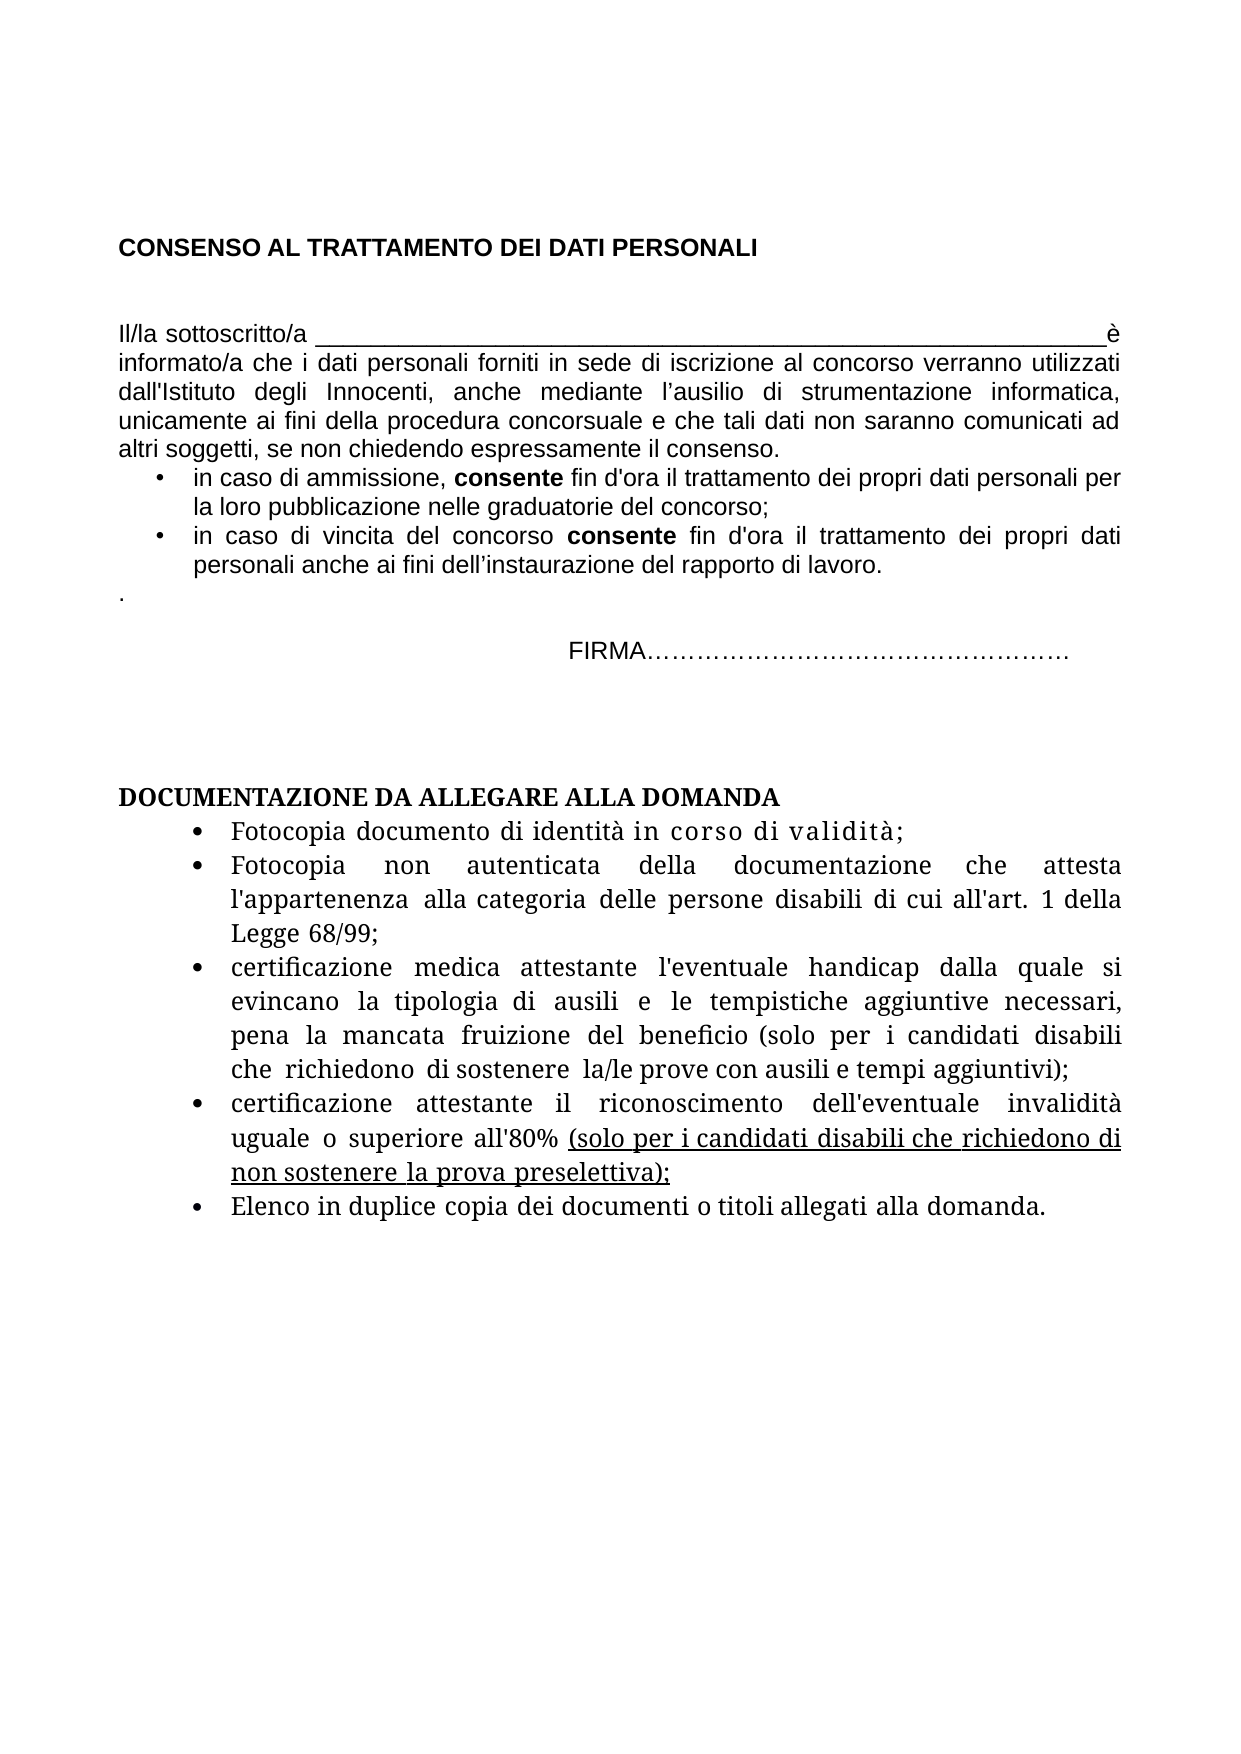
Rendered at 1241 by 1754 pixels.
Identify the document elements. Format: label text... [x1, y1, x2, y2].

list certificazione attestante il riconoscimento dell'eventuale invalidità uguale o superiore all'80% (solo per i candidati disabili che richiedono di non sostenere la prova preselettiva); [193, 1086, 1122, 1188]
list certificazione medica attestante l'eventuale handicap dalla quale si evincano la tipologia di ausili e le tempistiche aggiuntive necessari, pena la mancata fruizione del beneficio (solo per i candidati disabili che richiedono di sostenere la/le prove con ausili e tempi aggiuntivi); [193, 950, 1122, 1086]
list Fotocopia non autenticata della documentazione che attesta l'appartenenza alla categoria delle persone disabili di cui all'art. 1 della Legge 68/99; [193, 848, 1122, 950]
text DOCUMENTAZIONE DA ALLEGARE ALLA DOMANDA [118, 779, 985, 814]
text CONSENSO AL TRATTAMENTO DEI DATI PERSONALI [118, 233, 1122, 262]
text Il/la sottoscritto/a _________________________________________________________è informato/a che i dati personali forniti in sede di iscrizione al concorso verranno utilizzati dall'Istituto degli Innocenti, anche mediante l’ausilio di strumentazione informatica, unicamente ai fini della procedura concorsuale e che tali dati non saranno comunicati ad altri soggetti, se non chiedendo espressamente il consenso. [118, 319, 1122, 463]
list in caso di ammissione, consente fin d'ora il trattamento dei propri dati personali per la loro pubblicazione nelle graduatorie del concorso; [156, 463, 1122, 521]
list Elenco in duplice copia dei documenti o titoli allegati alla domanda. [193, 1189, 1122, 1223]
list in caso di vincita del concorso consente fin d'ora il trattamento dei propri dati personali anche ai fini dell’instaurazione del rapporto di lavoro. [156, 521, 1122, 578]
text FIRMA…………………………………………… [118, 636, 1122, 664]
text . [118, 578, 1122, 607]
list Fotocopia documento di identità in corso di validità; [193, 814, 1122, 848]
